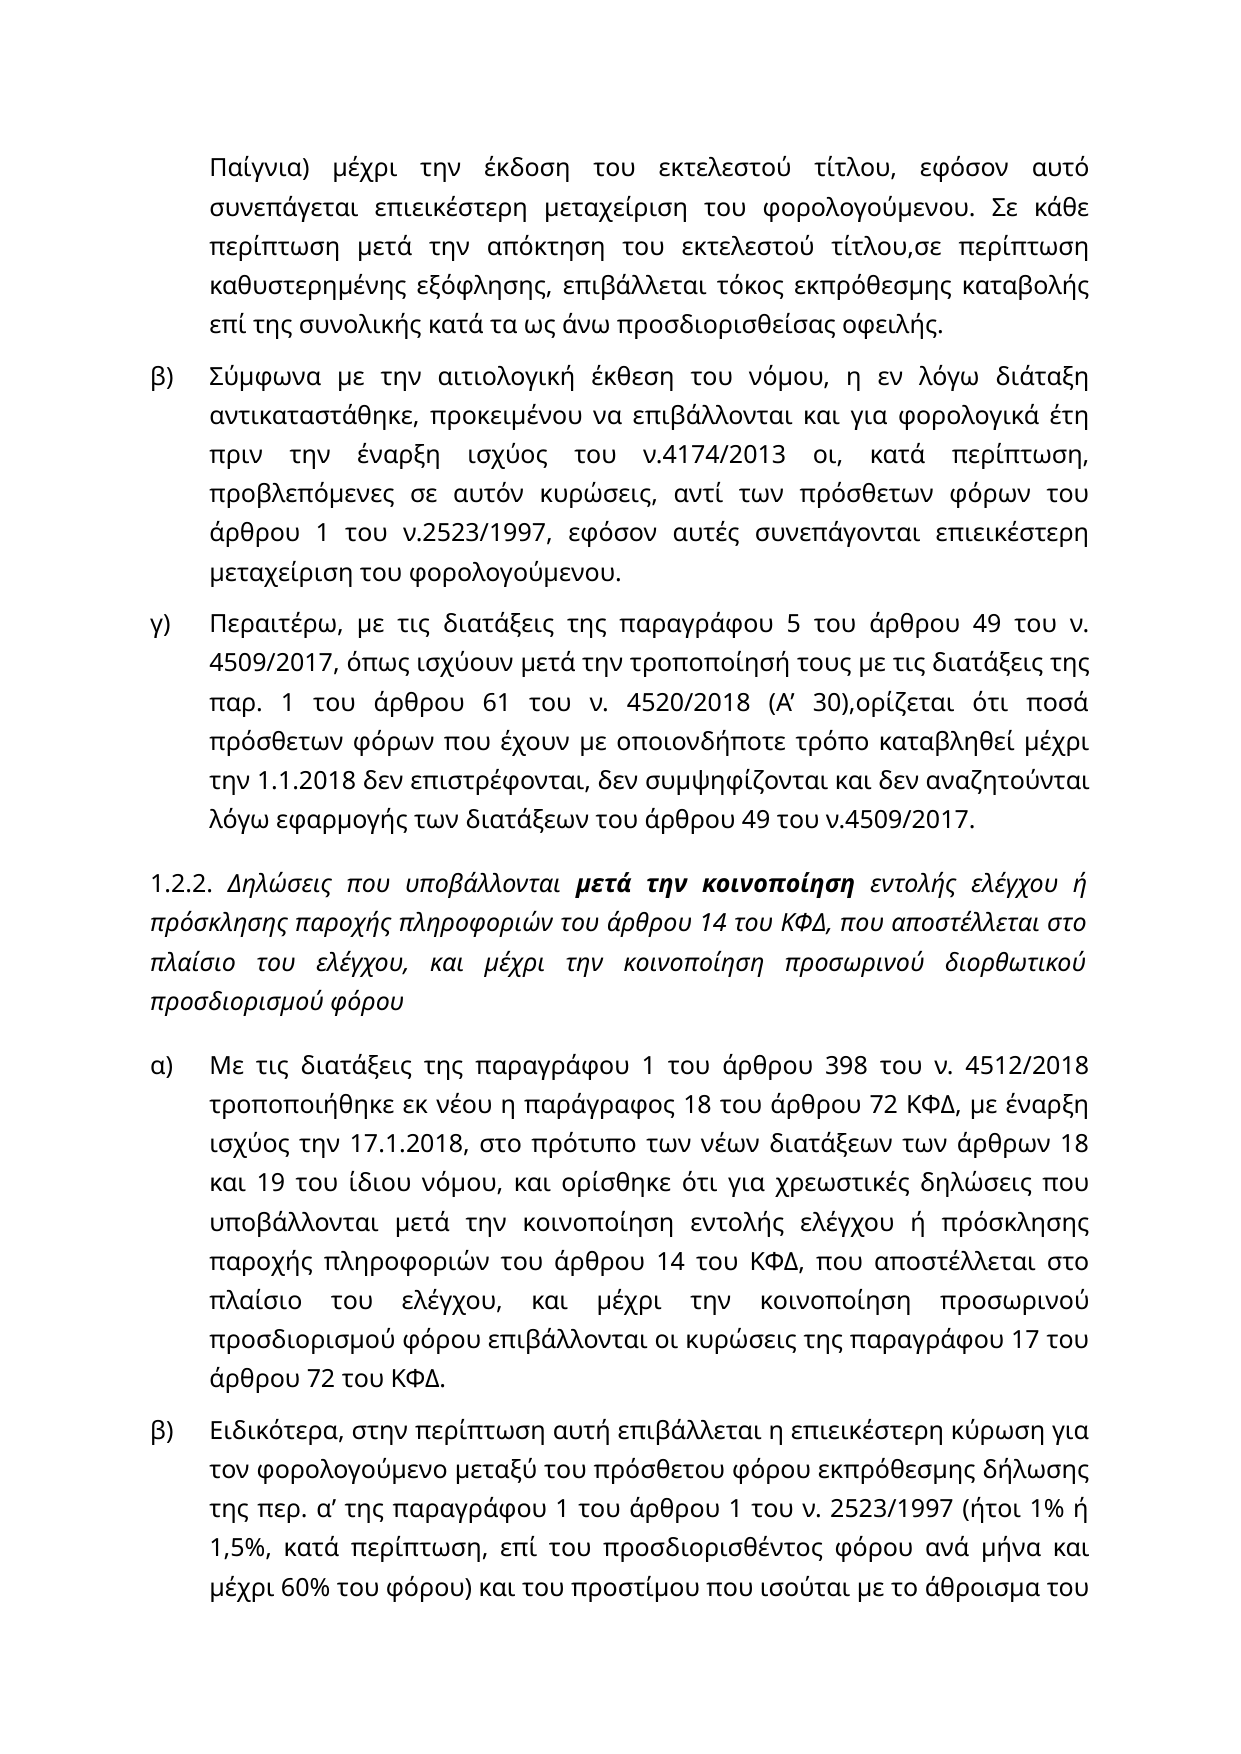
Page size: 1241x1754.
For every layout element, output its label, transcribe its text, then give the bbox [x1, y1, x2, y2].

list γ) Περαιτέρω, με τις διατάξεις της παραγράφου 5 του άρθρου 49 του ν. 4509/2017, όπως ισχύουν μετά την τροποποίησή τους με τις διατάξεις της παρ. 1 του άρθρου 61 του ν. 4520/2018 (Α’ 30),ορίζεται ότι ποσά πρόσθετων φόρων που έχουν με οποιονδήποτε τρόπο καταβληθεί μέχρι την 1.1.2018 δεν επιστρέφονται, δεν συμψηφίζονται και δεν αναζητούνται λόγω εφαρμογής των διατάξεων του άρθρου 49 του ν.4509/2017. [150, 606, 1090, 836]
list β) Ειδικότερα, στην περίπτωση αυτή επιβάλλεται η επιεικέστερη κύρωση για τον φορολογούμενο μεταξύ του πρόσθετου φόρου εκπρόθεσμης δήλωσης της περ. α’ της παραγράφου 1 του άρθρου 1 του ν. 2523/1997 (ήτοι 1% ή 1,5%, κατά περίπτωση, επί του προσδιορισθέντος φόρου ανά μήνα και μέχρι 60% του φόρου) και του προστίμου που ισούται με το άθροισμα του [150, 1412, 1090, 1603]
list α) Με τις διατάξεις της παραγράφου 1 του άρθρου 398 του ν. 4512/2018 τροποποιήθηκε εκ νέου η παράγραφος 18 του άρθρου 72 ΚΦΔ, με έναρξη ισχύος την 17.1.2018, στο πρότυπο των νέων διατάξεων των άρθρων 18 και 19 του ίδιου νόμου, και ορίσθηκε ότι για χρεωστικές δηλώσεις που υποβάλλονται μετά την κοινοποίηση εντολής ελέγχου ή πρόσκλησης παροχής πληροφοριών του άρθρου 14 του ΚΦΔ, που αποστέλλεται στο πλαίσιο του ελέγχου, και μέχρι την κοινοποίηση προσωρινού προσδιορισμού φόρου επιβάλλονται οι κυρώσεις της παραγράφου 17 του άρθρου 72 του ΚΦΔ. [150, 1047, 1090, 1395]
text 1.2.2. Δηλώσεις που υποβάλλονται μετά την κοινοποίηση εντολής ελέγχου ή πρόσκλησης παροχής πληροφοριών του άρθρου 14 του ΚΦΔ, που αποστέλλεται στο πλαίσιο του ελέγχου, και μέχρι την κοινοποίηση προσωρινού διορθωτικού προσδιορισμού φόρου [150, 866, 1090, 1017]
list β) Σύμφωνα με την αιτιολογική έκθεση του νόμου, η εν λόγω διάταξη αντικαταστάθηκε, προκειμένου να επιβάλλονται και για φορολογικά έτη πριν την έναρξη ισχύος του ν.4174/2013 οι, κατά περίπτωση, προβλεπόμενες σε αυτόν κυρώσεις, αντί των πρόσθετων φόρων του άρθρου 1 του ν.2523/1997, εφόσον αυτές συνεπάγονται επιεικέστερη μεταχείριση του φορολογούμενου. [150, 358, 1090, 588]
list Παίγνια) μέχρι την έκδοση του εκτελεστού τίτλου, εφόσον αυτό συνεπάγεται επιεικέστερη μεταχείριση του φορολογούμενου. Σε κάθε περίπτωση μετά την απόκτηση του εκτελεστού τίτλου,σε περίπτωση καθυστερημένης εξόφλησης, επιβάλλεται τόκος εκπρόθεσμης καταβολής επί της συνολικής κατά τα ως άνω προσδιορισθείσας οφειλής. [150, 150, 1090, 341]
